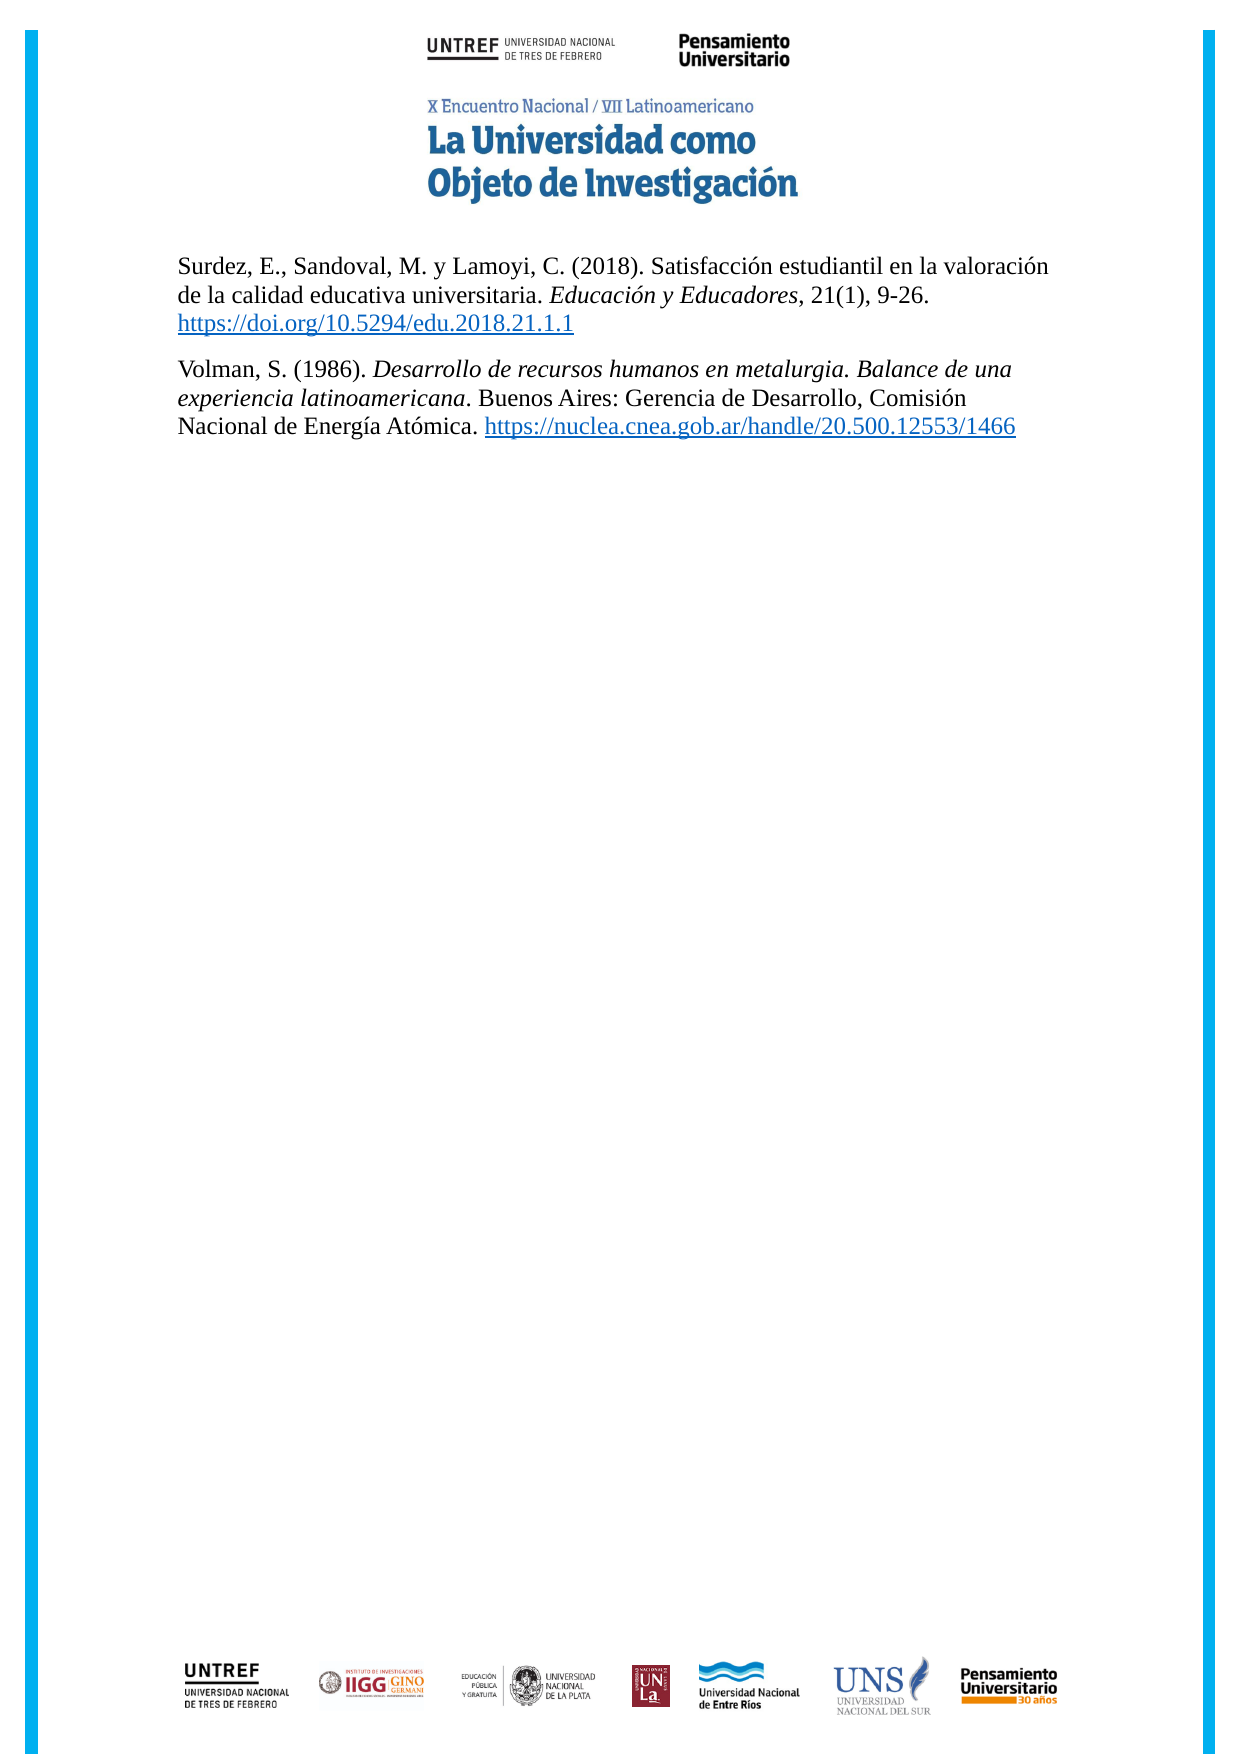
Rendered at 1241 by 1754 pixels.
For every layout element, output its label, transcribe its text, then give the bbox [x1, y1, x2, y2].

text Surdez, E., Sandoval, M. y Lamoyi, C. (2018). Satisfacción estudiantil en la valoración de la calidad educativa universitaria. Educación y Educadores, 21(1), 9-26. https://doi.org/10.5294/edu.2018.21.1.1 [177, 251, 1063, 337]
picture [407, 29, 833, 207]
picture [177, 1653, 1063, 1724]
text Volman, S. (1986). Desarrollo de recursos humanos en metalurgia. Balance de una experiencia latinoamericana. Buenos Aires: Gerencia de Desarrollo, Comisión Nacional de Energía Atómica. https://nuclea.cnea.gob.ar/handle/20.500.12553/1466 [177, 354, 1063, 440]
